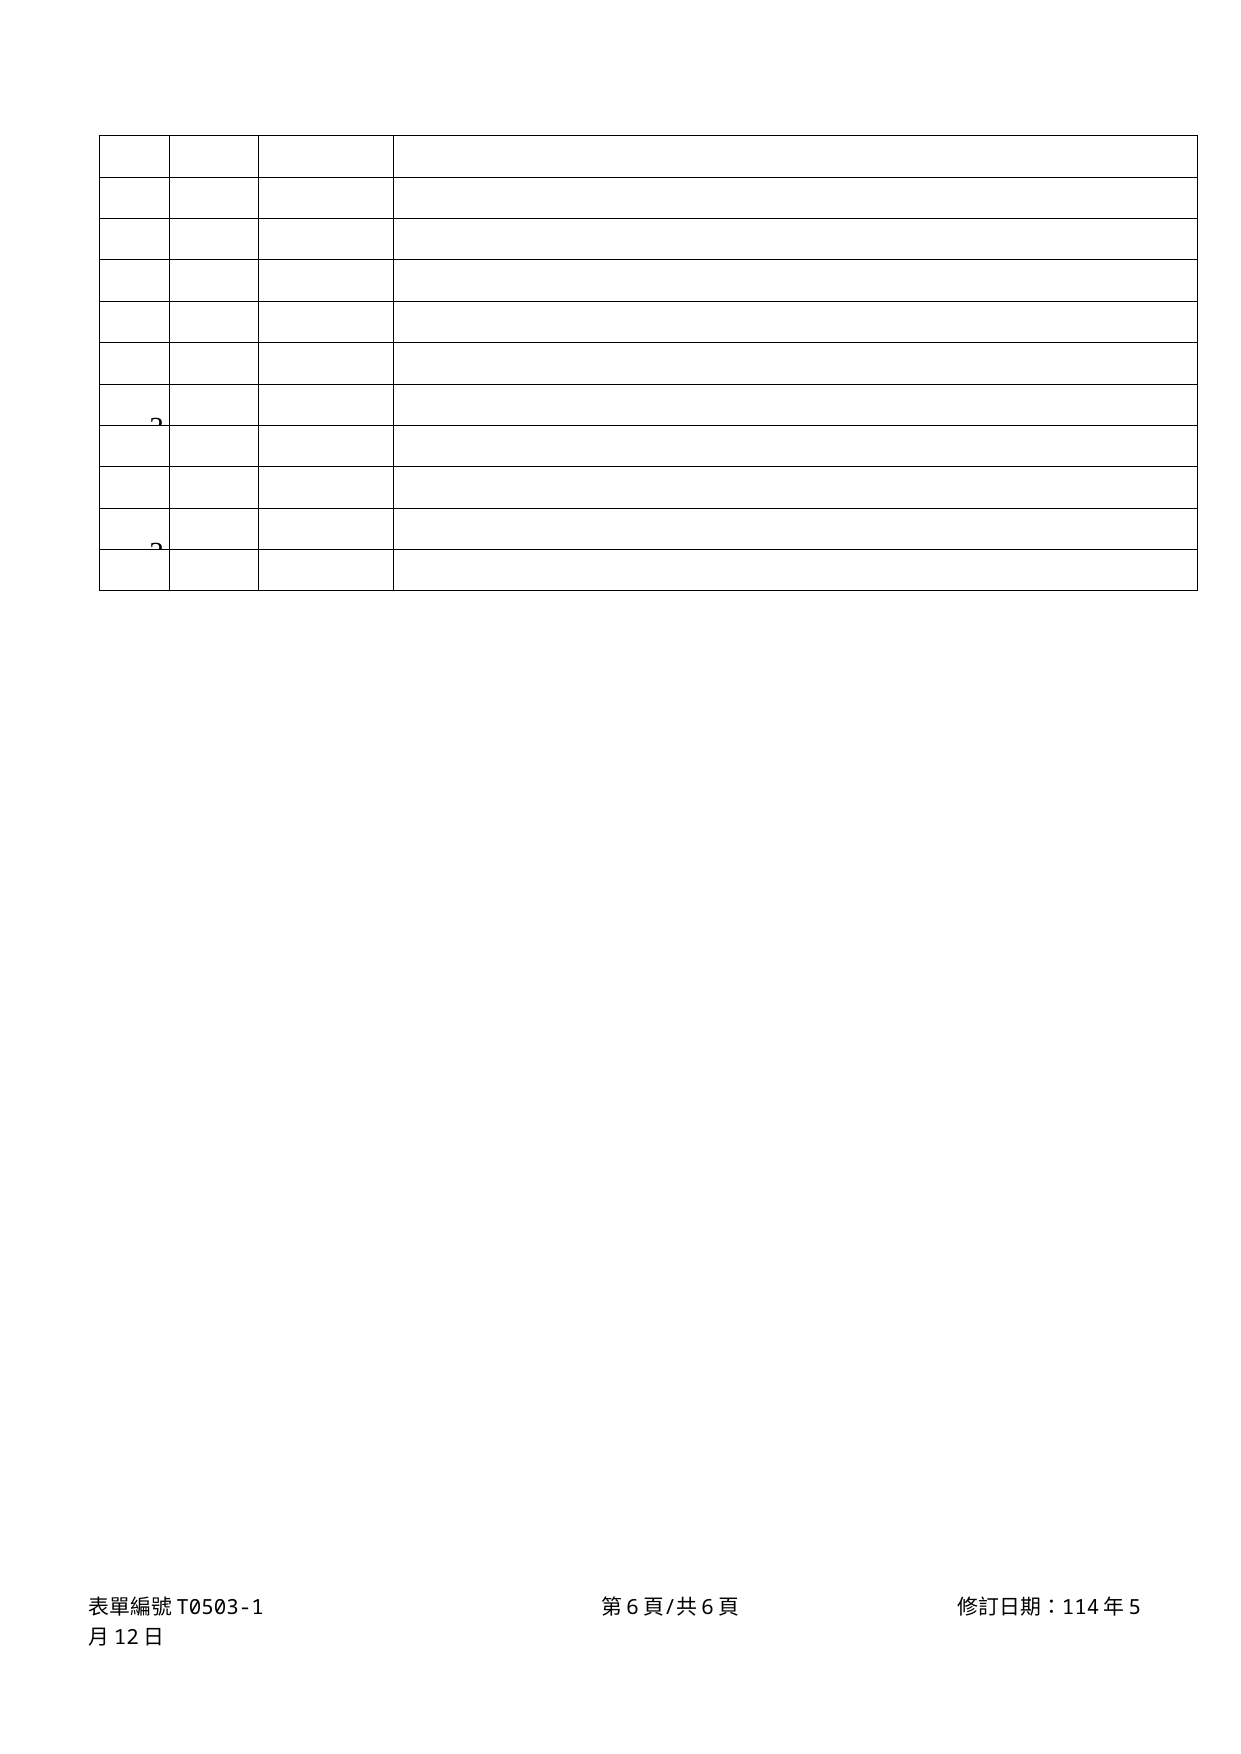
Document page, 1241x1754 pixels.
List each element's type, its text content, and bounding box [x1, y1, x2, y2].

table_cell [259, 302, 393, 342]
table_cell 25 [100, 136, 169, 177]
table_cell 29 [100, 302, 169, 342]
table_cell [170, 260, 258, 301]
table_cell [259, 136, 393, 177]
table_cell [170, 385, 258, 425]
table_cell [394, 302, 1197, 342]
table_cell 32 [100, 426, 169, 466]
table_cell [394, 385, 1197, 425]
table_cell [394, 219, 1197, 259]
table_cell [259, 509, 393, 549]
table_cell 28 [100, 260, 169, 301]
table_cell 35 [100, 550, 169, 590]
table_cell [170, 302, 258, 342]
table_cell [259, 260, 393, 301]
table_cell [259, 467, 393, 507]
table_cell [170, 219, 258, 259]
table_cell [394, 343, 1197, 383]
table_cell 31 [100, 385, 169, 425]
table_cell [259, 219, 393, 259]
table_cell [170, 343, 258, 383]
table_cell 33 [100, 467, 169, 507]
table_cell [170, 550, 258, 590]
table_cell [394, 260, 1197, 301]
table_cell [394, 467, 1197, 507]
table_cell 26 [100, 178, 169, 218]
table_cell [259, 385, 393, 425]
table_cell [259, 426, 393, 466]
table_cell [394, 426, 1197, 466]
table_cell [259, 550, 393, 590]
table_cell [259, 343, 393, 383]
table_cell [394, 509, 1197, 549]
table_cell [259, 178, 393, 218]
table_cell 30 [100, 343, 169, 383]
table_cell [170, 136, 258, 177]
table_cell [170, 509, 258, 549]
table_cell [170, 467, 258, 507]
table_cell [394, 178, 1197, 218]
table_cell 34 [100, 509, 169, 549]
table_cell [170, 178, 258, 218]
table_cell [170, 426, 258, 466]
table_cell 27 [100, 219, 169, 259]
table_cell [394, 136, 1197, 177]
table_cell [394, 550, 1197, 590]
